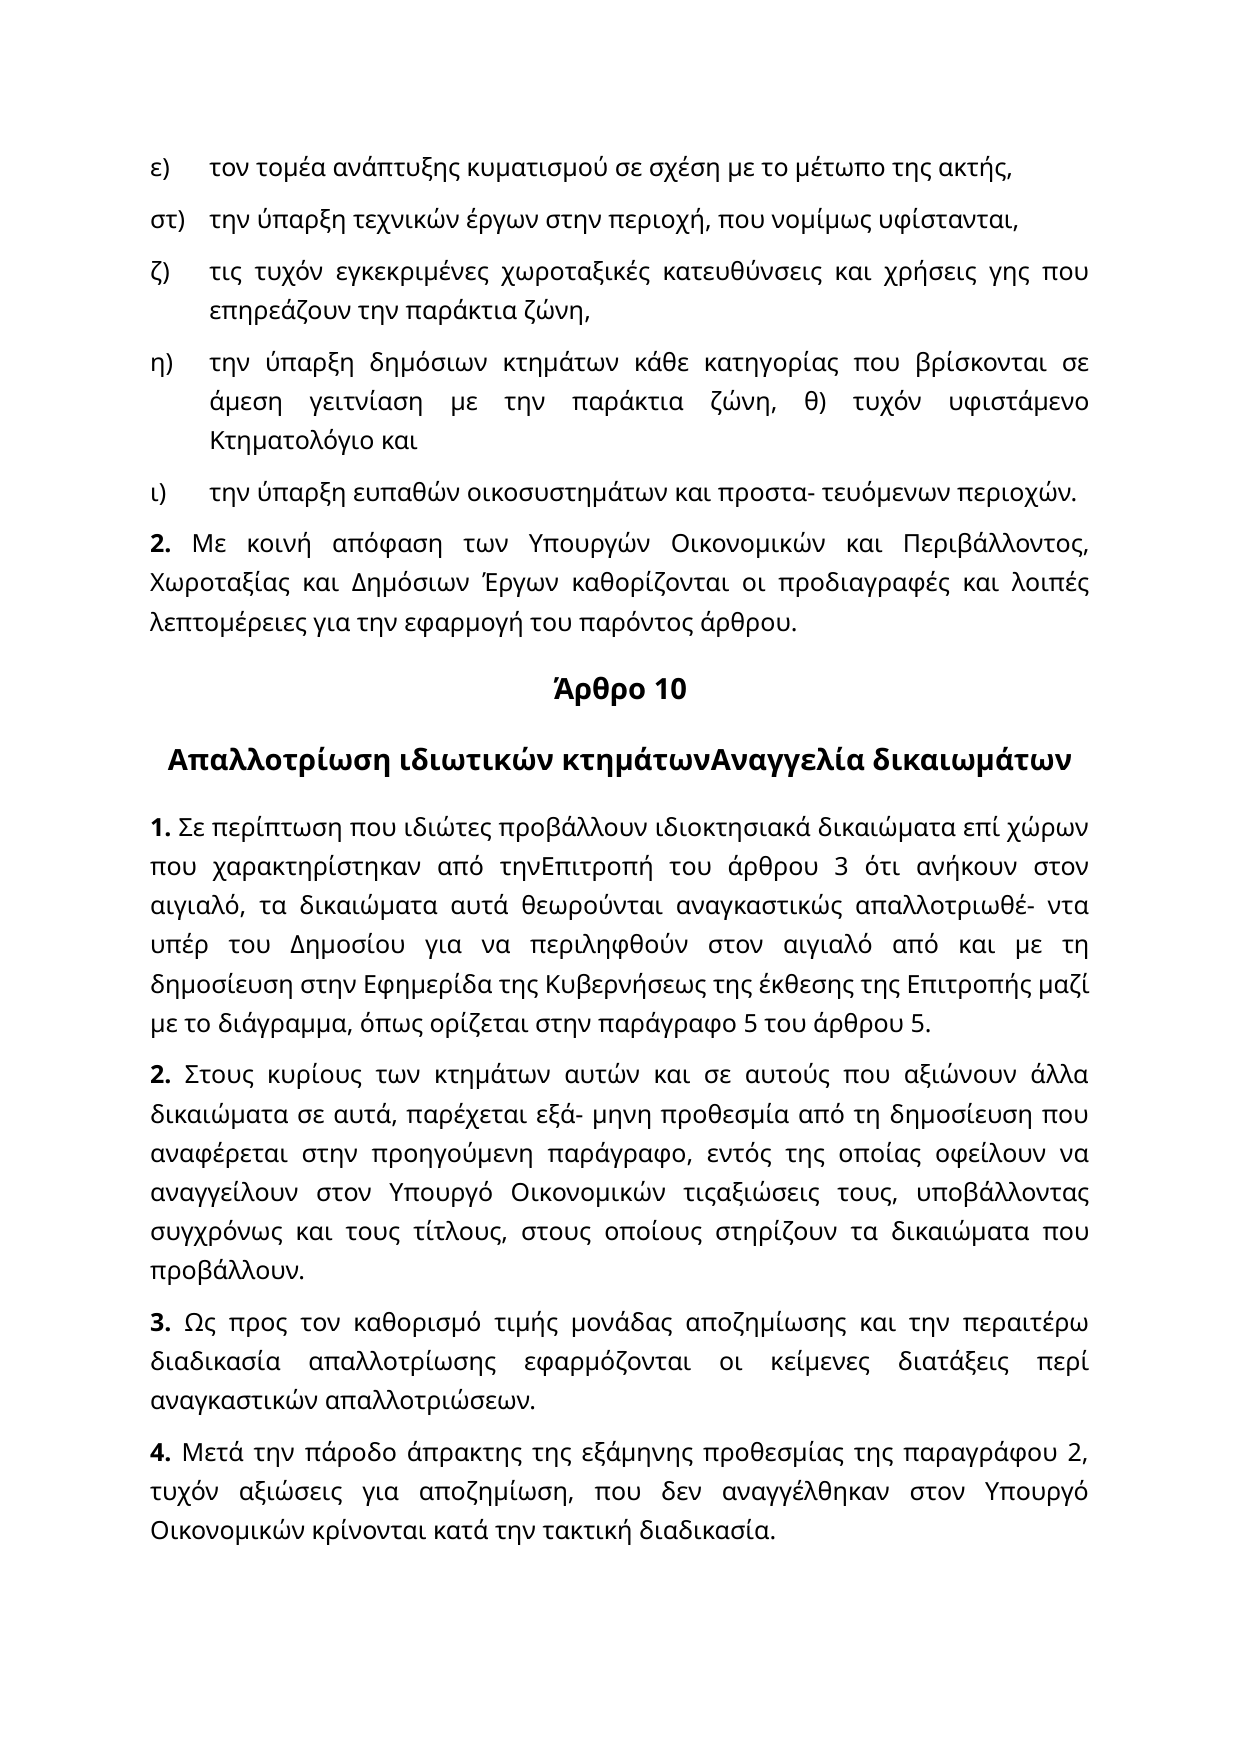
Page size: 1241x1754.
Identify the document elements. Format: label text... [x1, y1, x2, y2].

text 2. Με κοινή απόφαση των Υπουργών Οικονομικών και Περιβάλλοντος, Χωροταξίας και Δημόσιων Έργων καθορίζονται οι προδιαγραφές και λοιπές λεπτομέρειες για την εφαρμογή του παρόντος άρθρου. [150, 526, 1090, 638]
text 3. Ως προς τον καθορισμό τιμής μονάδας αποζημίωσης και την περαιτέρω διαδικασία απαλλοτρίωσης εφαρμόζονται οι κείμενες διατάξεις περί αναγκαστικών απαλλοτριώσεων. [150, 1304, 1090, 1417]
subtitle Άρθρο 10 [150, 668, 1090, 708]
list ε) τον τομέα ανάπτυξης κυματισμού σε σχέση με το μέτωπο της ακτής, [150, 150, 1090, 184]
list στ) την ύπαρξη τεχνικών έργων στην περιοχή, που νομίμως υφίστανται, [150, 202, 1090, 236]
subtitle Απαλλοτρίωση ιδιωτικών κτημάτωνΑναγγελία δικαιωμάτων [150, 739, 1090, 779]
list ζ) τις τυχόν εγκεκριμένες χωροταξικές κατευθύνσεις και χρήσεις γης που επηρεάζουν την παράκτια ζώνη, [150, 253, 1090, 327]
text 4. Μετά την πάροδο άπρακτης της εξάμηνης προθεσμίας της παραγράφου 2, τυχόν αξιώσεις για αποζημίωση, που δεν αναγγέλθηκαν στον Υπουργό Οικονομικών κρίνονται κατά την τακτική διαδικασία. [150, 1434, 1090, 1547]
list ι) την ύπαρξη ευπαθών οικοσυστημάτων και προστα- τευόμενων περιοχών. [150, 474, 1090, 508]
text 1. Σε περίπτωση που ιδιώτες προβάλλουν ιδιοκτησιακά δικαιώματα επί χώρων που χαρακτηρίστηκαν από τηνΕπιτροπή του άρθρου 3 ότι ανήκουν στον αιγιαλό, τα δικαιώματα αυτά θεωρούνται αναγκαστικώς απαλλοτριωθέ- ντα υπέρ του Δημοσίου για να περιληφθούν στον αιγιαλό από και με τη δημοσίευση στην Εφημερίδα της Κυβερνήσεως της έκθεσης της Επιτροπής μαζί με το διάγραμμα, όπως ορίζεται στην παράγραφο 5 του άρθρου 5. [150, 809, 1090, 1039]
list η) την ύπαρξη δημόσιων κτημάτων κάθε κατηγορίας που βρίσκονται σε άμεση γειτνίαση με την παράκτια ζώνη, θ) τυχόν υφιστάμενο Κτηματολόγιο και [150, 344, 1090, 457]
text 2. Στους κυρίους των κτημάτων αυτών και σε αυτούς που αξιώνουν άλλα δικαιώματα σε αυτά, παρέχεται εξά- μηνη προθεσμία από τη δημοσίευση που αναφέρεται στην προηγούμενη παράγραφο, εντός της οποίας οφείλουν να αναγγείλουν στον Υπουργό Οικονομικών τιςαξιώσεις τους, υποβάλλοντας συγχρόνως και τους τίτλους, στους οποίους στηρίζουν τα δικαιώματα που προβάλλουν. [150, 1057, 1090, 1287]
